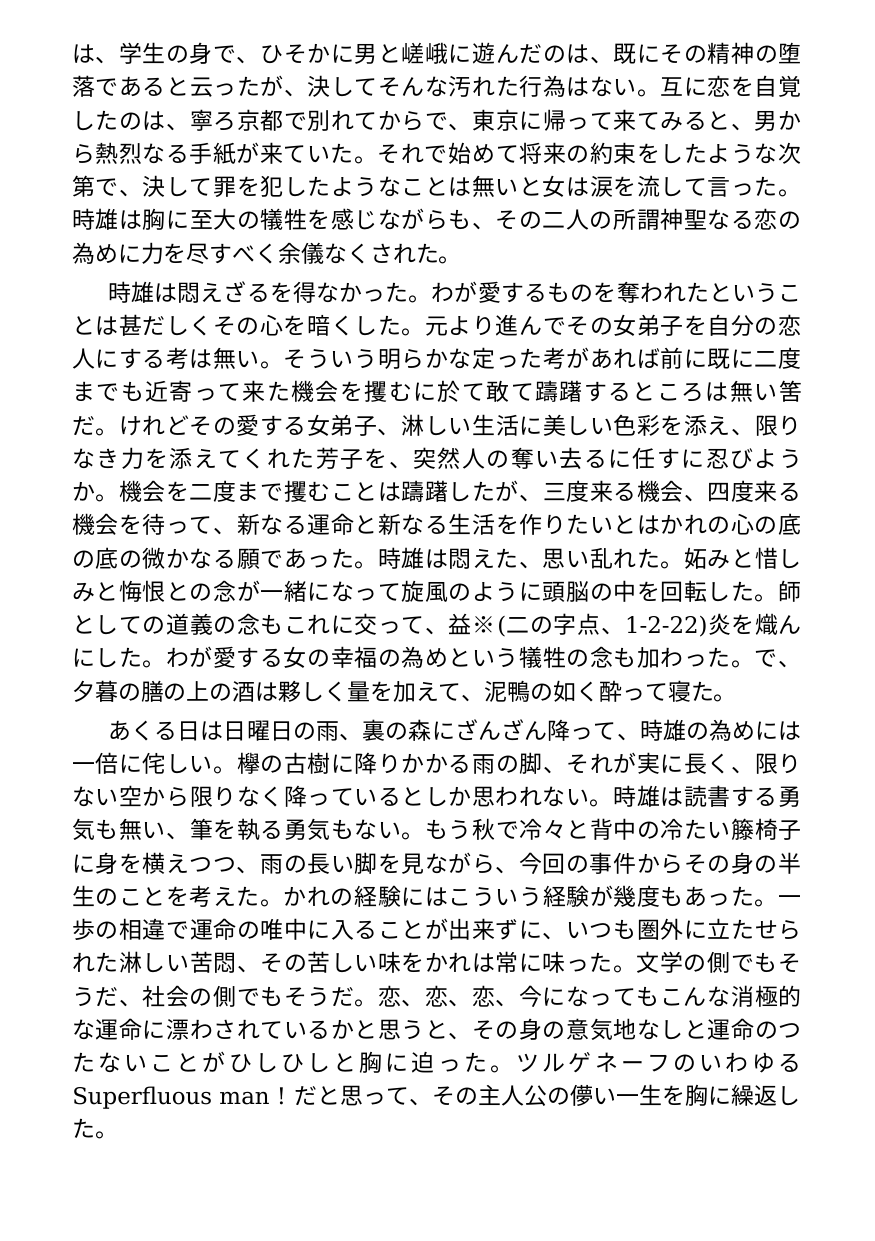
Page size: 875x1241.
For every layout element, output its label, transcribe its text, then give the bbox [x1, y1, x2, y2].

text 時雄は悶えざるを得なかった。わが愛するものを奪われたということは甚だしくその心を暗くした。元より進んでその女弟子を自分の恋人にする考は無い。そういう明らかな定った考があれば前に既に二度までも近寄って来た機会を攫むに於て敢て躊躇するところは無い筈だ。けれどその愛する女弟子、淋しい生活に美しい色彩を添え、限りなき力を添えてくれた芳子を、突然人の奪い去るに任すに忍びようか。機会を二度まで攫むことは躊躇したが、三度来る機会、四度来る機会を待って、新なる運命と新なる生活を作りたいとはかれの心の底の底の微かなる願であった。時雄は悶えた、思い乱れた。妬みと惜しみと悔恨との念が一緒になって旋風のように頭脳の中を回転した。師としての道義の念もこれに交って、益※(二の字点、1-2-22)炎を熾んにした。わが愛する女の幸福の為めという犠牲の念も加わった。で、夕暮の膳の上の酒は夥しく量を加えて、泥鴨の如く酔って寝た。 [72, 274, 802, 707]
text は、学生の身で、ひそかに男と嵯峨に遊んだのは、既にその精神の堕落であると云ったが、決してそんな汚れた行為はない。互に恋を自覚したのは、寧ろ京都で別れてからで、東京に帰って来てみると、男から熱烈なる手紙が来ていた。それで始めて将来の約束をしたような次第で、決して罪を犯したようなことは無いと女は涙を流して言った。時雄は胸に至大の犠牲を感じながらも、その二人の所謂神聖なる恋の為めに力を尽すべく余儀なくされた。 [72, 36, 802, 269]
text あくる日は日曜日の雨、裏の森にざんざん降って、時雄の為めには一倍に侘しい。欅の古樹に降りかかる雨の脚、それが実に長く、限りない空から限りなく降っているとしか思われない。時雄は読書する勇気も無い、筆を執る勇気もない。もう秋で冷々と背中の冷たい籐椅子に身を横えつつ、雨の長い脚を見ながら、今回の事件からその身の半生のことを考えた。かれの経験にはこういう経験が幾度もあった。一歩の相違で運命の唯中に入ることが出来ずに、いつも圏外に立たせられた淋しい苦悶、その苦しい味をかれは常に味った。文学の側でもそうだ、社会の側でもそうだ。恋、恋、恋、今になってもこんな消極的な運命に漂わされているかと思うと、その身の意気地なしと運命のつたないことがひしひしと胸に迫った。ツルゲネーフのいわゆる Superfluous man ! だと思って、その主人公の儚い一生を胸に繰返した。 [72, 712, 802, 1144]
